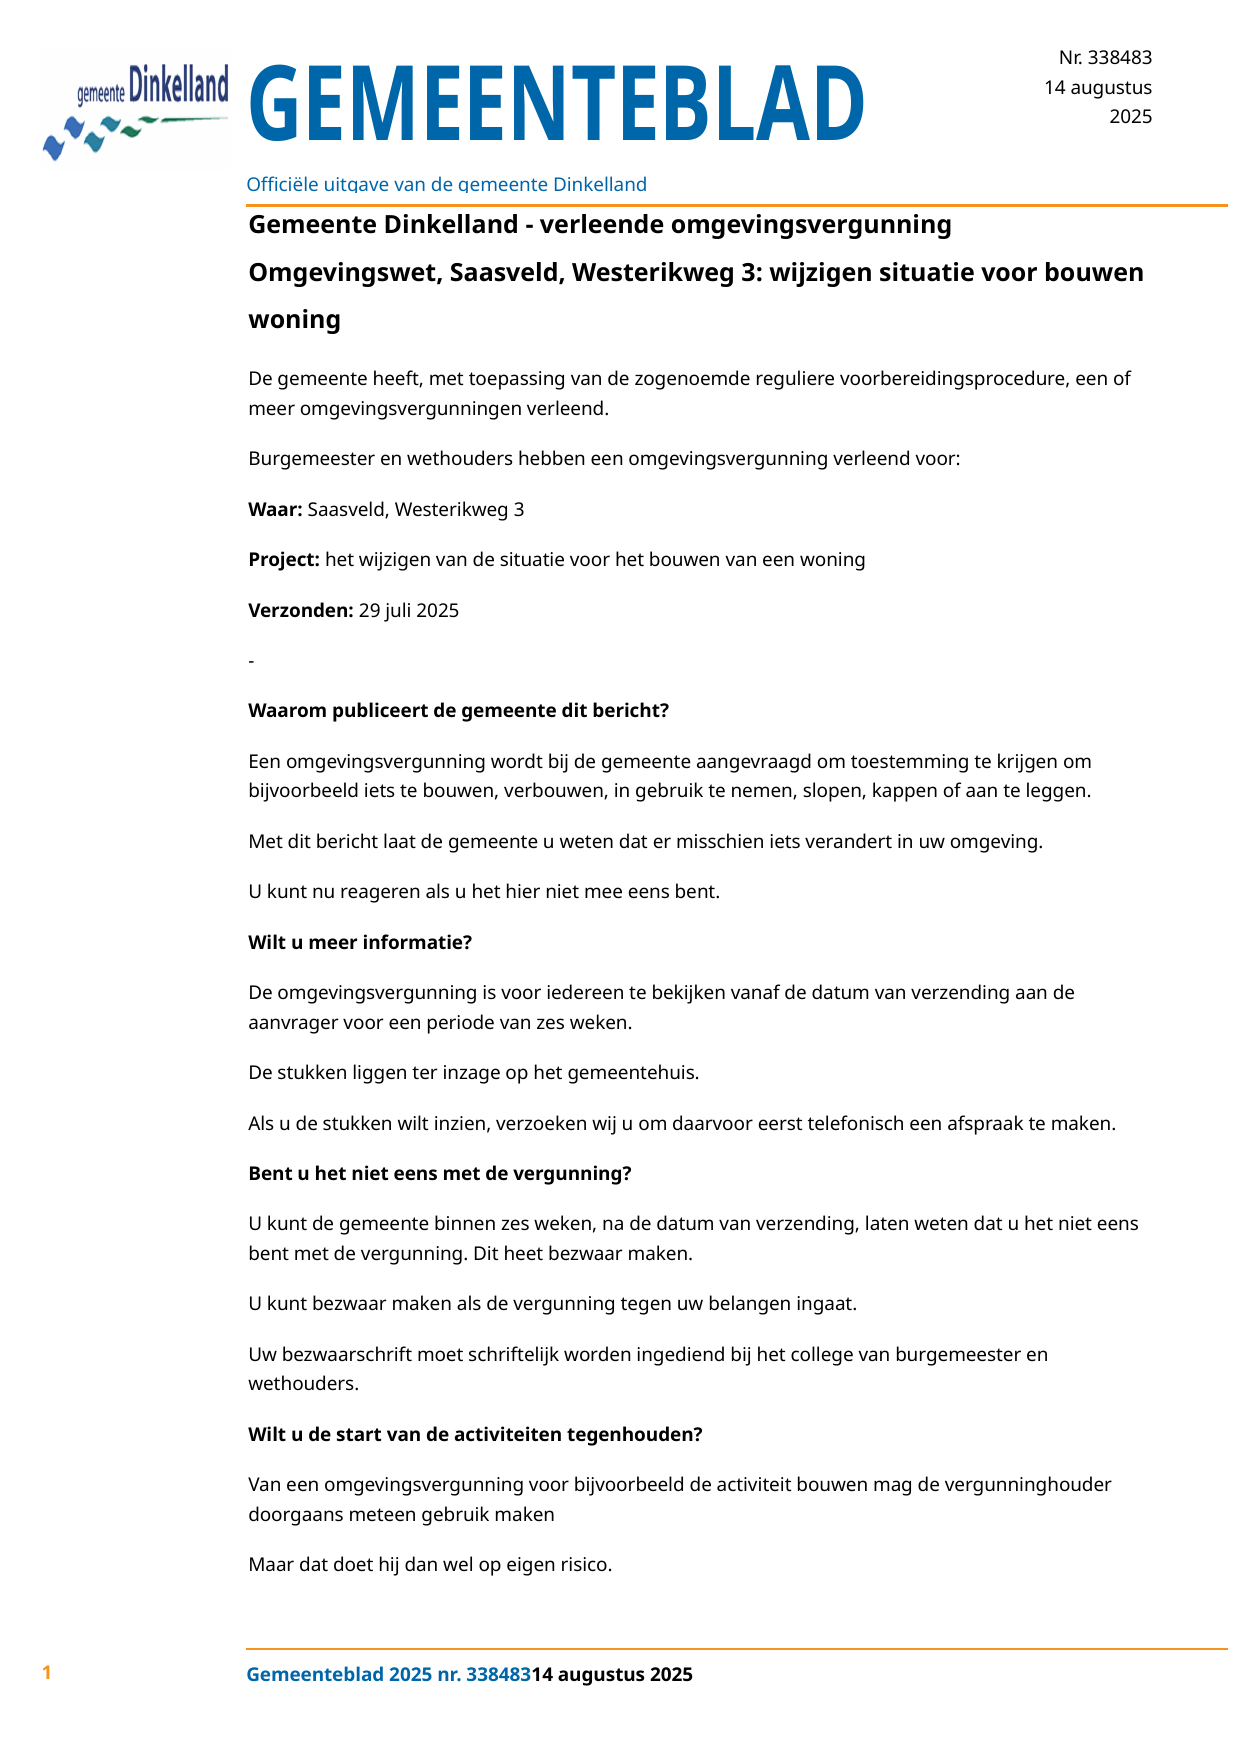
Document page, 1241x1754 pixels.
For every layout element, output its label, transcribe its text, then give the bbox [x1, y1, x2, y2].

text U kunt bezwaar maken als de vergunning tegen uw belangen ingaat. [248, 1291, 1152, 1316]
text Met dit bericht laat de gemeente u weten dat er misschien iets verandert in uw omgeving. [248, 828, 1152, 854]
text De stukken liggen ter inzage op het gemeentehuis. [248, 1059, 1152, 1085]
text - [248, 647, 1152, 673]
text Wilt u de start van de activiteiten tegenhouden? [248, 1421, 1152, 1447]
text U kunt nu reageren als u het hier niet mee eens bent. [248, 878, 1152, 904]
text Bent u het niet eens met de vergunning? [248, 1160, 1152, 1186]
text U kunt de gemeente binnen zes weken, na de datum van verzending, laten weten dat u het niet eens bent met de vergunning. Dit heet bezwaar maken. [248, 1211, 1152, 1266]
text Uw bezwaarschrift moet schriftelijk worden ingediend bij het college van burgemeester en wethouders. [248, 1341, 1152, 1396]
picture [41, 47, 231, 172]
text Waarom publiceert de gemeente dit bericht? [248, 698, 1152, 723]
text Wilt u meer informatie? [248, 929, 1152, 954]
text Als u de stukken wilt inzien, verzoeken wij u om daarvoor eerst telefonisch een afspraak te maken. [248, 1110, 1152, 1135]
text Een omgevingsvergunning wordt bij de gemeente aangevraagd om toestemming te krijgen om bijvoorbeeld iets te bouwen, verbouwen, in gebruik te nemen, slopen, kappen of aan te leggen. [248, 748, 1152, 803]
text Burgemeester en wethouders hebben een omgevingsvergunning verleend voor: [248, 446, 1152, 471]
text Van een omgevingsvergunning voor bijvoorbeeld de activiteit bouwen mag de vergunninghouder doorgaans meteen gebruik maken [248, 1471, 1152, 1527]
text Gemeente Dinkelland - verleende omgevingsvergunning Omgevingswet, Saasveld, Westerikweg 3: wijzigen situatie voor bouwen woning [248, 207, 1152, 336]
text Waar: Saasveld, Westerikweg 3 [248, 496, 1152, 522]
text De gemeente heeft, met toepassing van de zogenoemde reguliere voorbereidingsprocedure, een of meer omgevingsvergunningen verleend. [248, 366, 1152, 421]
text Verzonden: 29 juli 2025 [248, 597, 1152, 622]
text Project: het wijzigen van de situatie voor het bouwen van een woning [248, 546, 1152, 572]
text De omgevingsvergunning is voor iedereen te bekijken vanaf de datum van verzending aan de aanvrager voor een periode van zes weken. [248, 979, 1152, 1034]
text Maar dat doet hij dan wel op eigen risico. [248, 1551, 1152, 1577]
